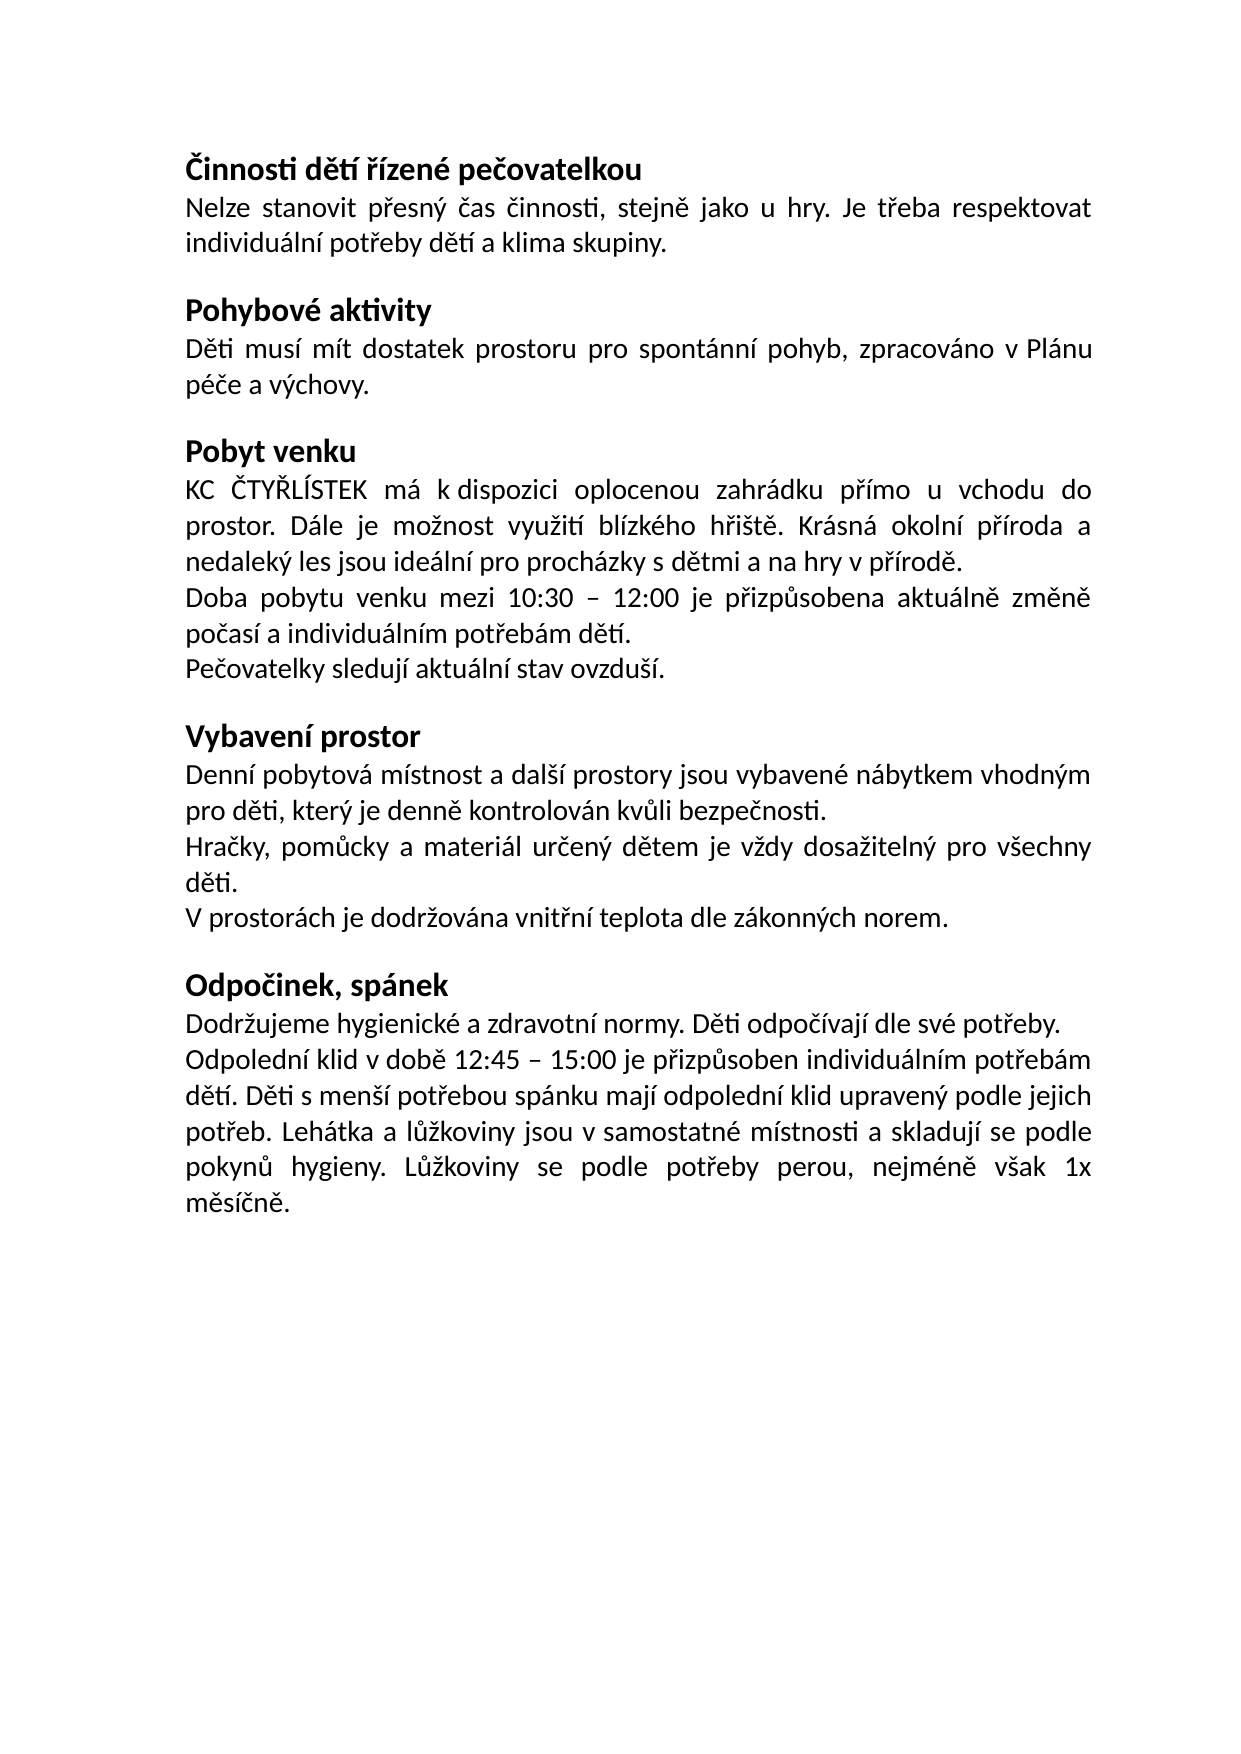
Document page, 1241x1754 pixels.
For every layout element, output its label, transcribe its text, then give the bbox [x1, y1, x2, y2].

text Denní pobytová místnost a další prostory jsou vybavené nábytkem vhodným pro děti, který je denně kontrolován kvůli bezpečnosti. [185, 756, 1093, 827]
text Dodržujeme hygienické a zdravotní normy. Děti odpočívají dle své potřeby. [185, 1005, 1093, 1040]
text Pečovatelky sledují aktuální stav ovzduší. [185, 651, 1093, 686]
text Doba pobytu venku mezi 10:30 – 12:00 je přizpůsobena aktuálně změně počasí a individuálním potřebám dětí. [185, 579, 1093, 650]
text Nelze stanovit přesný čas činnosti, stejně jako u hry. Je třeba respektovat individuální potřeby dětí a klima skupiny. [185, 189, 1093, 260]
text Odpolední klid v době 12:45 – 15:00 je přizpůsoben individuálním potřebám dětí. Děti s menší potřebou spánku mají odpolední klid upravený podle jejich potřeb. Lehátka a lůžkoviny jsou v samostatné místnosti a skladují se podle pokynů hygieny. Lůžkoviny se podle potřeby perou, nejméně však 1x měsíčně. [185, 1041, 1093, 1220]
text Hračky, pomůcky a materiál určený dětem je vždy dosažitelný pro všechny děti. [185, 828, 1093, 899]
text Pohybové aktivity [185, 289, 1093, 329]
text Vybavení prostor [185, 715, 1093, 756]
text V prostorách je dodržována vnitřní teplota dle zákonných norem. [185, 899, 1093, 935]
text Činnosti dětí řízené pečovatelkou [148, 148, 1093, 188]
text Pobyt venku [185, 430, 1093, 471]
text Odpočinek, spánek [185, 964, 1093, 1004]
text Děti musí mít dostatek prostoru pro spontánní pohyb, zpracováno v Plánu péče a výchovy. [185, 330, 1093, 401]
text KC ČTYŘLÍSTEK má k dispozici oplocenou zahrádku přímo u vchodu do prostor. Dále je možnost využití blízkého hřiště. Krásná okolní příroda a nedaleký les jsou ideální pro procházky s dětmi a na hry v přírodě. [185, 471, 1093, 578]
